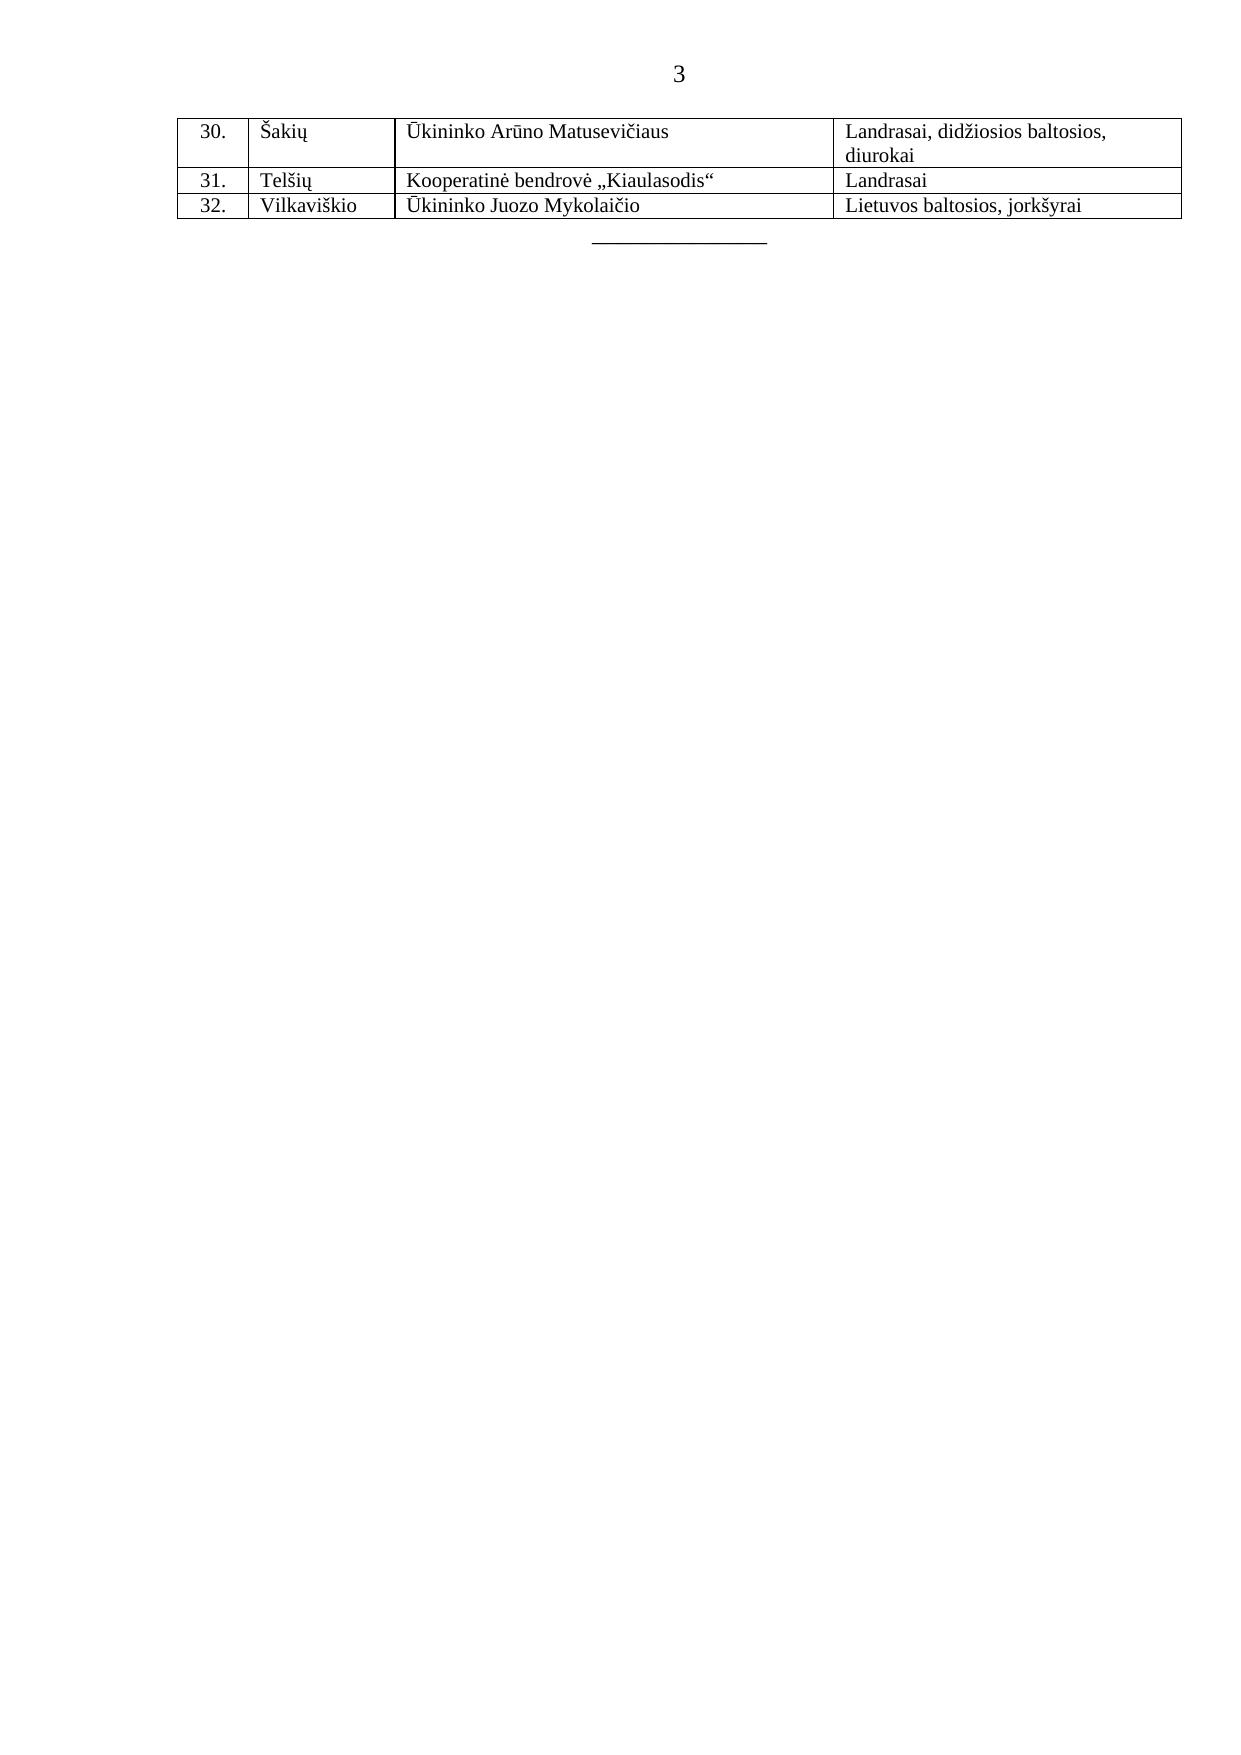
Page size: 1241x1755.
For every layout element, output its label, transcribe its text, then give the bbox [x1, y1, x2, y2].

table_cell Ūkininko Arūno Matusevičiaus [396, 119, 833, 167]
table_cell Telšių [249, 168, 394, 192]
table_cell Landrasai [834, 168, 1181, 192]
table_cell Ūkininko Juozo Mykolaičio [396, 194, 833, 217]
table_cell Kooperatinė bendrovė „Kiaulasodis“ [396, 168, 833, 192]
table_cell 30. [178, 119, 248, 167]
table_cell Lietuvos baltosios, jorkšyrai [834, 194, 1181, 217]
table_cell 32. [178, 194, 248, 217]
table_cell Vilkaviškio [249, 194, 394, 217]
text ______________ [177, 219, 1181, 247]
table_cell 31. [178, 168, 248, 192]
table_cell Šakių [249, 119, 394, 167]
table_cell Landrasai, didžiosios baltosios, diurokai [834, 119, 1181, 167]
